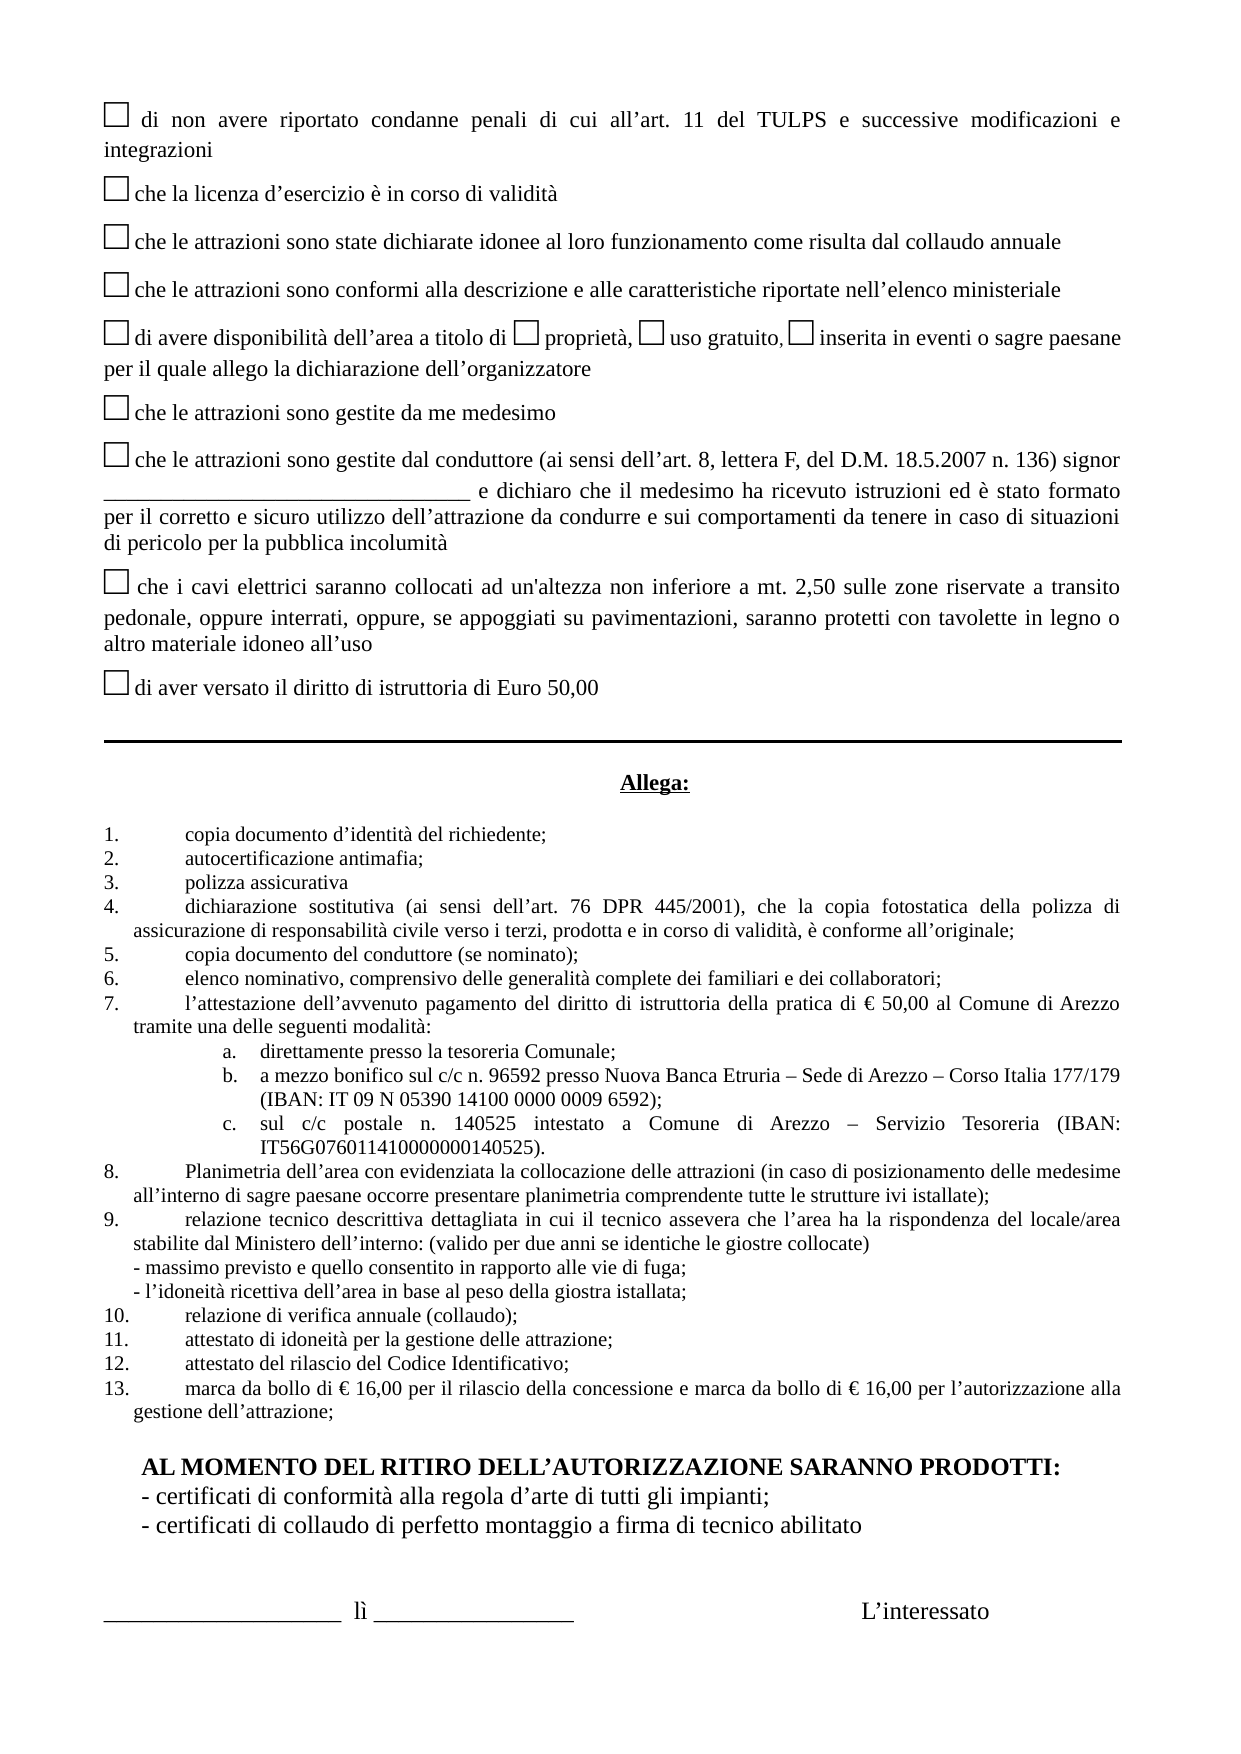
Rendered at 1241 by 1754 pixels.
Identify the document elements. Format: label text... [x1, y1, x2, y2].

text ___________________ lì ________________ L’interessato [103, 1596, 1122, 1625]
text - certificati di collaudo di perfetto montaggio a firma di tecnico abilitato [141, 1510, 1122, 1538]
list polizza assicurativa [103, 870, 1122, 894]
text □ che le attrazioni sono gestite da me medesimo [103, 381, 1122, 429]
list attestato di idoneità per la gestione delle attrazione; [103, 1327, 1122, 1351]
list copia documento d’identità del richiedente; [103, 822, 1122, 846]
list dichiarazione sostitutiva (ai sensi dell’art. 76 DPR 445/2001), che la copia fotostatica della polizza di assicurazione di responsabilità civile verso i terzi, prodotta e in corso di validità, è conforme all’originale; [103, 894, 1122, 942]
text □ che la licenza d’esercizio è in corso di validità [103, 163, 1122, 211]
list a mezzo bonifico sul c/c n. 96592 presso Nuova Banca Etruria – Sede di Arezzo – Corso Italia 177/179 (IBAN: IT 09 N 05390 14100 0000 0009 6592); [222, 1063, 1122, 1111]
text - massimo previsto e quello consentito in rapporto alle vie di fuga; [103, 1255, 1122, 1279]
list sul c/c postale n. 140525 intestato a Comune di Arezzo – Servizio Tesoreria (IBAN: IT56G076011410000000140525). [222, 1111, 1122, 1159]
text - l’idoneità ricettiva dell’area in base al peso della giostra istallata; [103, 1279, 1122, 1303]
text AL MOMENTO DEL RITIRO DELL’AUTORIZZAZIONE SARANNO PRODOTTI: [141, 1452, 1122, 1481]
list marca da bollo di € 16,00 per il rilascio della concessione e marca da bollo di € 16,00 per l’autorizzazione alla gestione dell’attrazione; [103, 1375, 1122, 1423]
list relazione tecnico descrittiva dettagliata in cui il tecnico assevera che l’area ha la rispondenza del locale/area stabilite dal Ministero dell’interno: (valido per due anni se identiche le giostre collocate) [103, 1207, 1122, 1255]
text □ che le attrazioni sono state dichiarate idonee al loro funzionamento come risulta dal collaudo annuale [103, 211, 1122, 259]
text □ di aver versato il diritto di istruttoria di Euro 50,00 [103, 656, 1122, 743]
text □ che i cavi elettrici saranno collocati ad un'altezza non inferiore a mt. 2,50 sulle zone riservate a transito pedonale, oppure interrati, oppure, se appoggiati su pavimentazioni, saranno protetti con tavolette in legno o altro materiale idoneo all’uso [103, 556, 1122, 656]
list l’attestazione dell’avvenuto pagamento del diritto di istruttoria della pratica di € 50,00 al Comune di Arezzo tramite una delle seguenti modalità: [103, 990, 1122, 1038]
text □ che le attrazioni sono conformi alla descrizione e alle caratteristiche riportate nell’elenco ministeriale [103, 259, 1122, 307]
text □ che le attrazioni sono gestite dal conduttore (ai sensi dell’art. 8, lettera F, del D.M. 18.5.2007 n. 136) signor ________________________________ e dichiaro che il medesimo ha ricevuto istruzioni ed è stato formato per il corretto e sicuro utilizzo dell’attrazione da condurre e sui comportamenti da tenere in caso di situazioni di pericolo per la pubblica incolumità [103, 429, 1122, 556]
text □ di avere disponibilità dell’area a titolo di □ proprietà, □ uso gratuito, □ inserita in eventi o sagre paesane per il quale allego la dichiarazione dell’organizzatore [103, 307, 1122, 381]
list direttamente presso la tesoreria Comunale; [222, 1038, 1122, 1063]
text Allega: [590, 769, 1122, 796]
list relazione di verifica annuale (collaudo); [103, 1303, 1122, 1327]
list attestato del rilascio del Codice Identificativo; [103, 1351, 1122, 1375]
list Planimetria dell’area con evidenziata la collocazione delle attrazioni (in caso di posizionamento delle medesime all’interno di sagre paesane occorre presentare planimetria comprendente tutte le strutture ivi istallate); [103, 1159, 1122, 1207]
list autocertificazione antimafia; [103, 846, 1122, 870]
list copia documento del conduttore (se nominato); [103, 942, 1122, 966]
text - certificati di conformità alla regola d’arte di tutti gli impianti; [141, 1481, 1122, 1510]
text □ di non avere riportato condanne penali di cui all’art. 11 del TULPS e successive modificazioni e integrazioni [103, 89, 1122, 163]
list elenco nominativo, comprensivo delle generalità complete dei familiari e dei collaboratori; [103, 966, 1122, 990]
